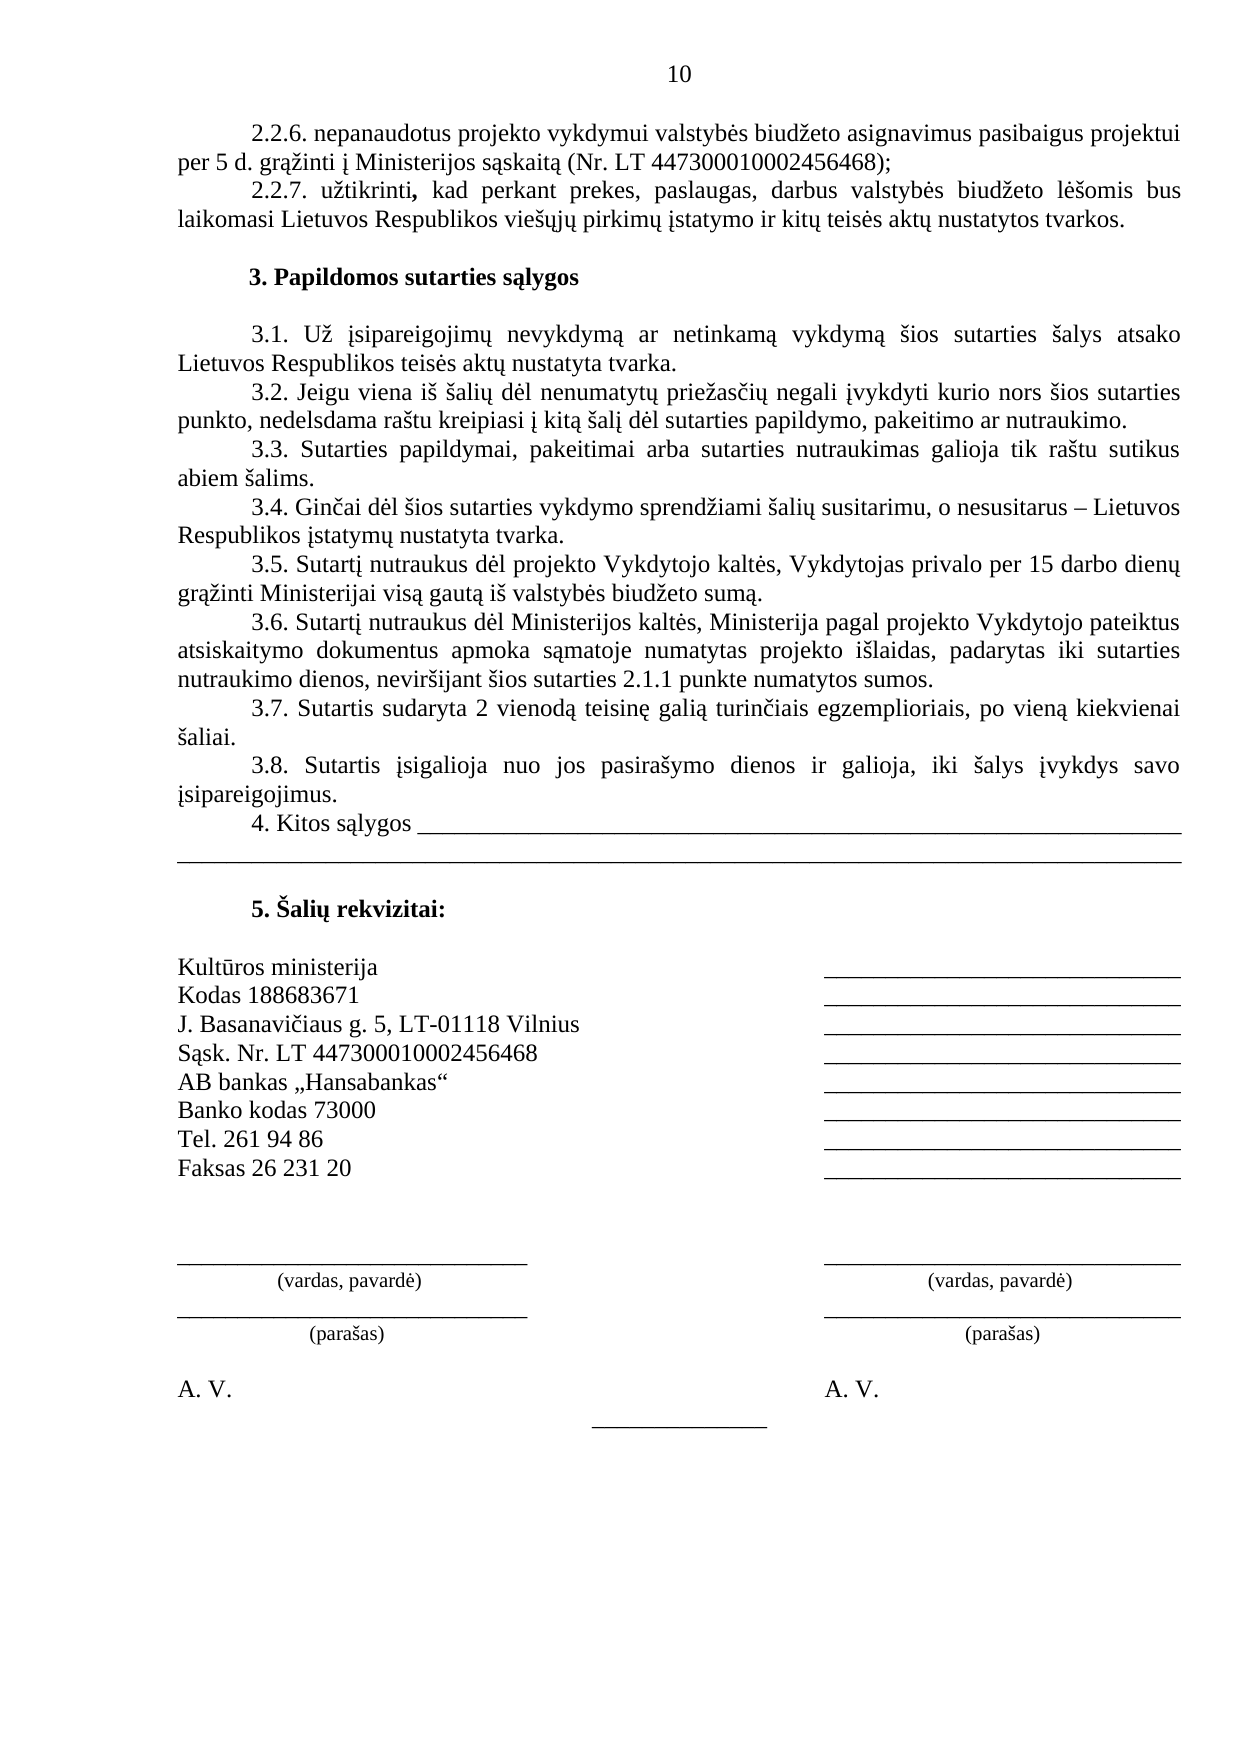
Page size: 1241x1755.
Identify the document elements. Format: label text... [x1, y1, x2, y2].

text 5. Šalių rekvizitai: [177, 894, 1181, 923]
text 3.3. Sutarties papildymai, pakeitimai arba sutarties nutraukimas galioja tik raštu sutikus abiem šalims. [177, 434, 1181, 492]
text 3.1. Už įsipareigojimų nevykdymą ar netinkamą vykdymą šios sutarties šalys atsako Lietuvos Respublikos teisės aktų nustatyta tvarka. [177, 319, 1181, 377]
text Kultūros ministerija [177, 952, 1181, 981]
text (vardas, pavardė) (vardas, pavardė) [177, 1268, 1181, 1292]
text Tel. 261 94 86 [177, 1124, 1181, 1153]
text J. Basanavičiaus g. 5, LT-01118 Vilnius [177, 1009, 1181, 1038]
text 3.8. Sutartis įsigalioja nuo jos pasirašymo dienos ir galioja, iki šalys įvykdys savo įsipareigojimus. [177, 751, 1181, 808]
text A. V. A. V. [177, 1374, 1181, 1402]
text Banko kodas 73000 [177, 1096, 1181, 1124]
text 3.7. Sutartis sudaryta 2 vienodą teisinę galią turinčiais egzemplioriais, po vieną kiekvienai šaliai. [177, 693, 1181, 751]
text 3.5. Sutartį nutraukus dėl projekto Vykdytojo kaltės, Vykdytojas privalo per 15 darbo dienų grąžinti Ministerijai visą gautą iš valstybės biudžeto sumą. [177, 549, 1181, 607]
text 4. Kitos sąlygos [177, 808, 1181, 837]
text Faksas 26 231 20 [177, 1153, 1181, 1182]
text 3.2. Jeigu viena iš šalių dėl nenumatytų priežasčių negali įvykdyti kurio nors šios sutarties punkto, nedelsdama raštu kreipiasi į kitą šalį dėl sutarties papildymo, pakeitimo ar nutraukimo. [177, 377, 1181, 434]
text 3.4. Ginčai dėl šios sutarties vykdymo sprendžiami šalių susitarimu, o nesusitarus – Lietuvos Respublikos įstatymų nustatyta tvarka. [177, 492, 1181, 549]
text 3.6. Sutartį nutraukus dėl Ministerijos kaltės, Ministerija pagal projekto Vykdytojo pateiktus atsiskaitymo dokumentus apmoka sąmatoje numatytas projekto išlaidas, padarytas iki sutarties nutraukimo dienos, neviršijant šios sutarties 2.1.1 punkte numatytos sumos. [177, 607, 1181, 693]
text 2.2.7. užtikrinti, kad perkant prekes, paslaugas, darbus valstybės biudžeto lėšomis bus laikomasi Lietuvos Respublikos viešųjų pirkimų įstatymo ir kitų teisės aktų nustatytos tvarkos. [177, 176, 1181, 233]
text ______________ [177, 1402, 1181, 1431]
text Sąsk. Nr. LT 447300010002456468 [177, 1038, 1181, 1067]
text Kodas 188683671 [177, 981, 1181, 1009]
text (parašas) (parašas) [177, 1321, 1181, 1345]
text AB bankas „Hansabankas“ [177, 1067, 1181, 1096]
text 3. Papildomos sutarties sąlygos [177, 262, 1181, 291]
text 2.2.6. nepanaudotus projekto vykdymui valstybės biudžeto asignavimus pasibaigus projektui per 5 d. grąžinti į Ministerijos sąskaitą (Nr. LT 447300010002456468); [177, 118, 1181, 176]
